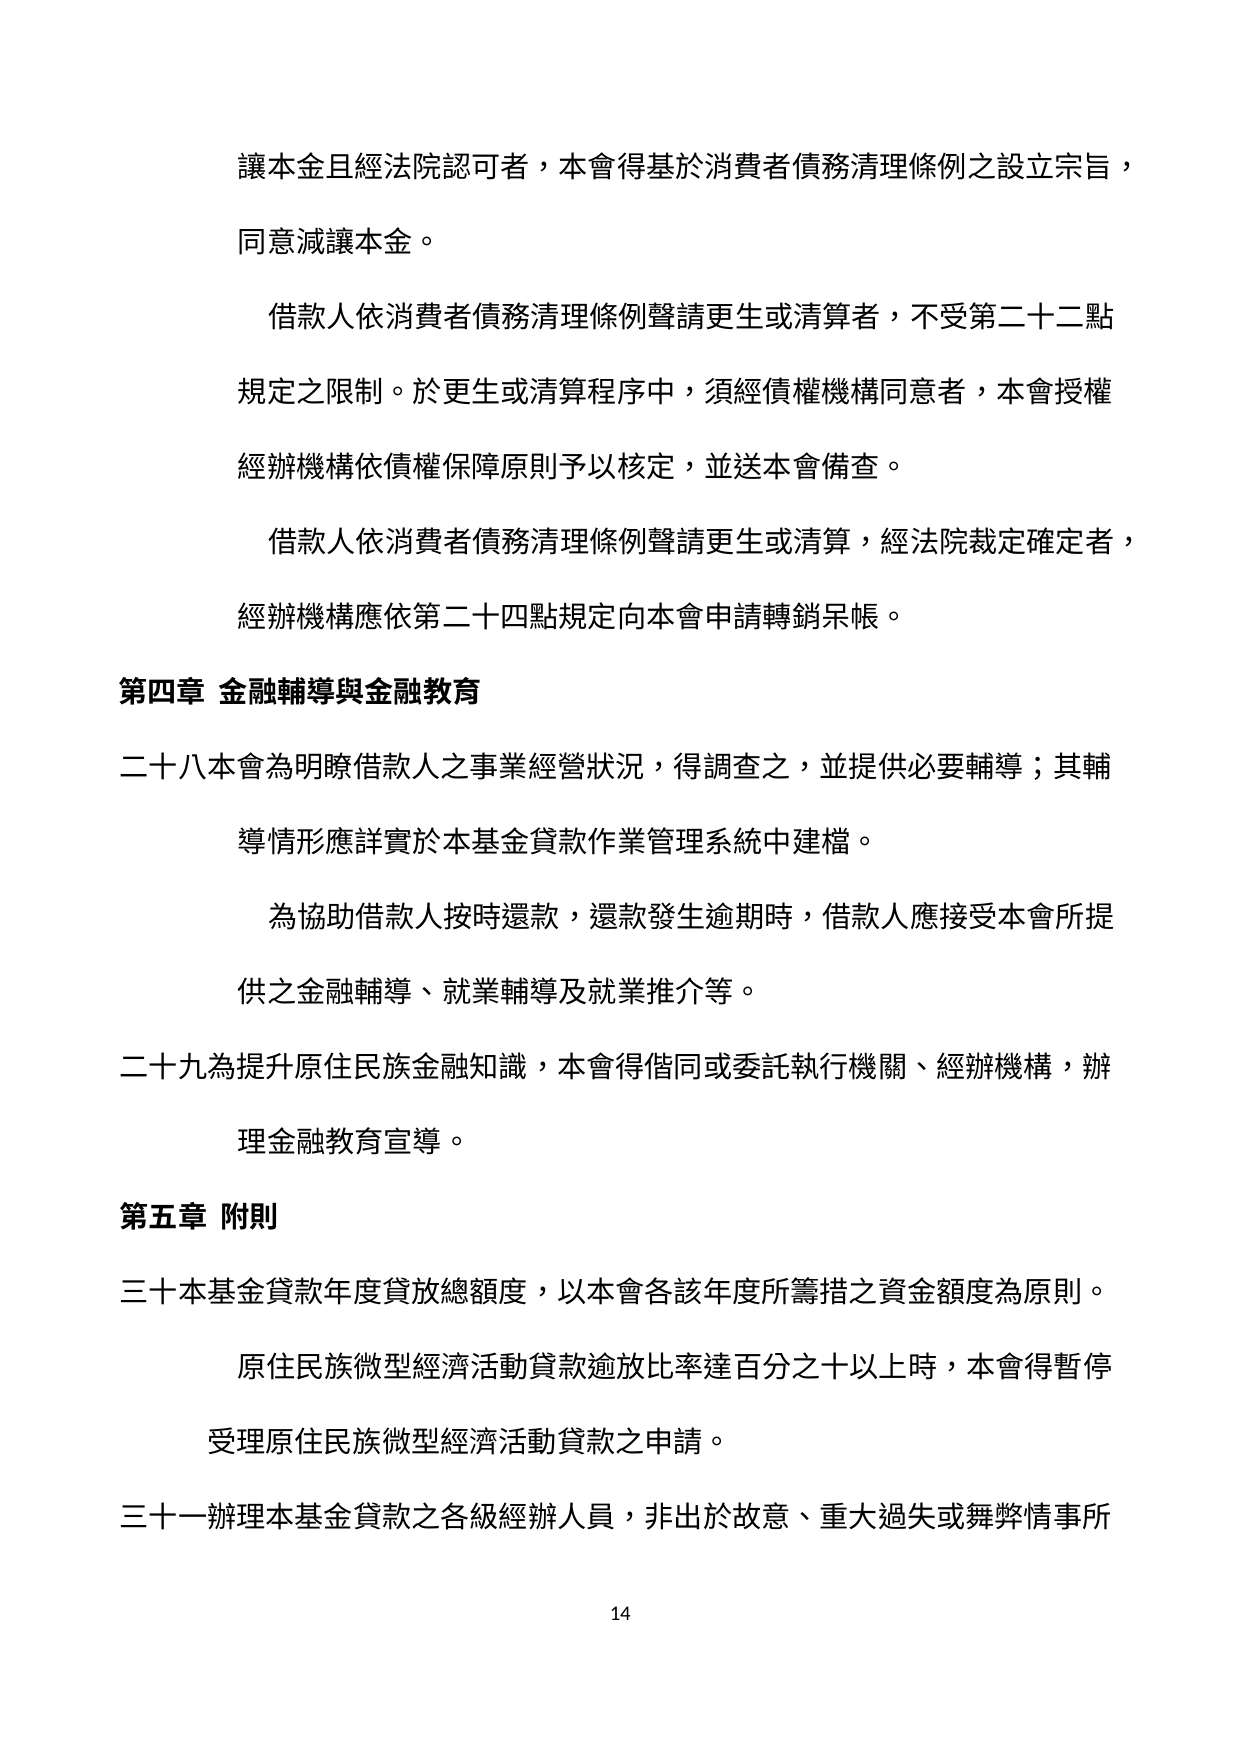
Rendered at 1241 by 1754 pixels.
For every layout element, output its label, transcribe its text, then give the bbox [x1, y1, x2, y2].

list 借款人依消費者債務清理條例聲請更生或清算，經法院裁定確定者，經辦機構應依第二十四點規定向本會申請轉銷呆帳。 [238, 503, 1122, 653]
list 辦理本基金貸款之各級經辦人員，非出於故意、重大過失或舞弊情事所 [119, 1478, 1122, 1553]
list 原住民族微型經濟活動貸款逾放比率達百分之十以上時，本會得暫停受理原住民族微型經濟活動貸款之申請。 [207, 1328, 1122, 1478]
list 本基金貸款年度貸放總額度，以本會各該年度所籌措之資金額度為原則。 [119, 1253, 1122, 1328]
list 本會為明瞭借款人之事業經營狀況，得調查之，並提供必要輔導；其輔導情形應詳實於本基金貸款作業管理系統中建檔。 [119, 728, 1122, 878]
list 主、從債務人依消費者債務清理條例請求協商或聲請調解，最終得以減讓本金且經法院認可者，本會得基於消費者債務清理條例之設立宗旨，同意減讓本金。 [119, 128, 1122, 278]
list 第五章 附則 [119, 1178, 1122, 1253]
list 借款人依消費者債務清理條例聲請更生或清算者，不受第二十二點規定之限制。於更生或清算程序中，須經債權機構同意者，本會授權經辦機構依債權保障原則予以核定，並送本會備查。 [238, 278, 1122, 503]
list 為協助借款人按時還款，還款發生逾期時，借款人應接受本會所提供之金融輔導、就業輔導及就業推介等。 [238, 878, 1122, 1028]
list 第四章 金融輔導與金融教育 [118, 653, 1122, 728]
list 為提升原住民族金融知識，本會得偕同或委託執行機關、經辦機構，辦理金融教育宣導。 [119, 1028, 1122, 1178]
